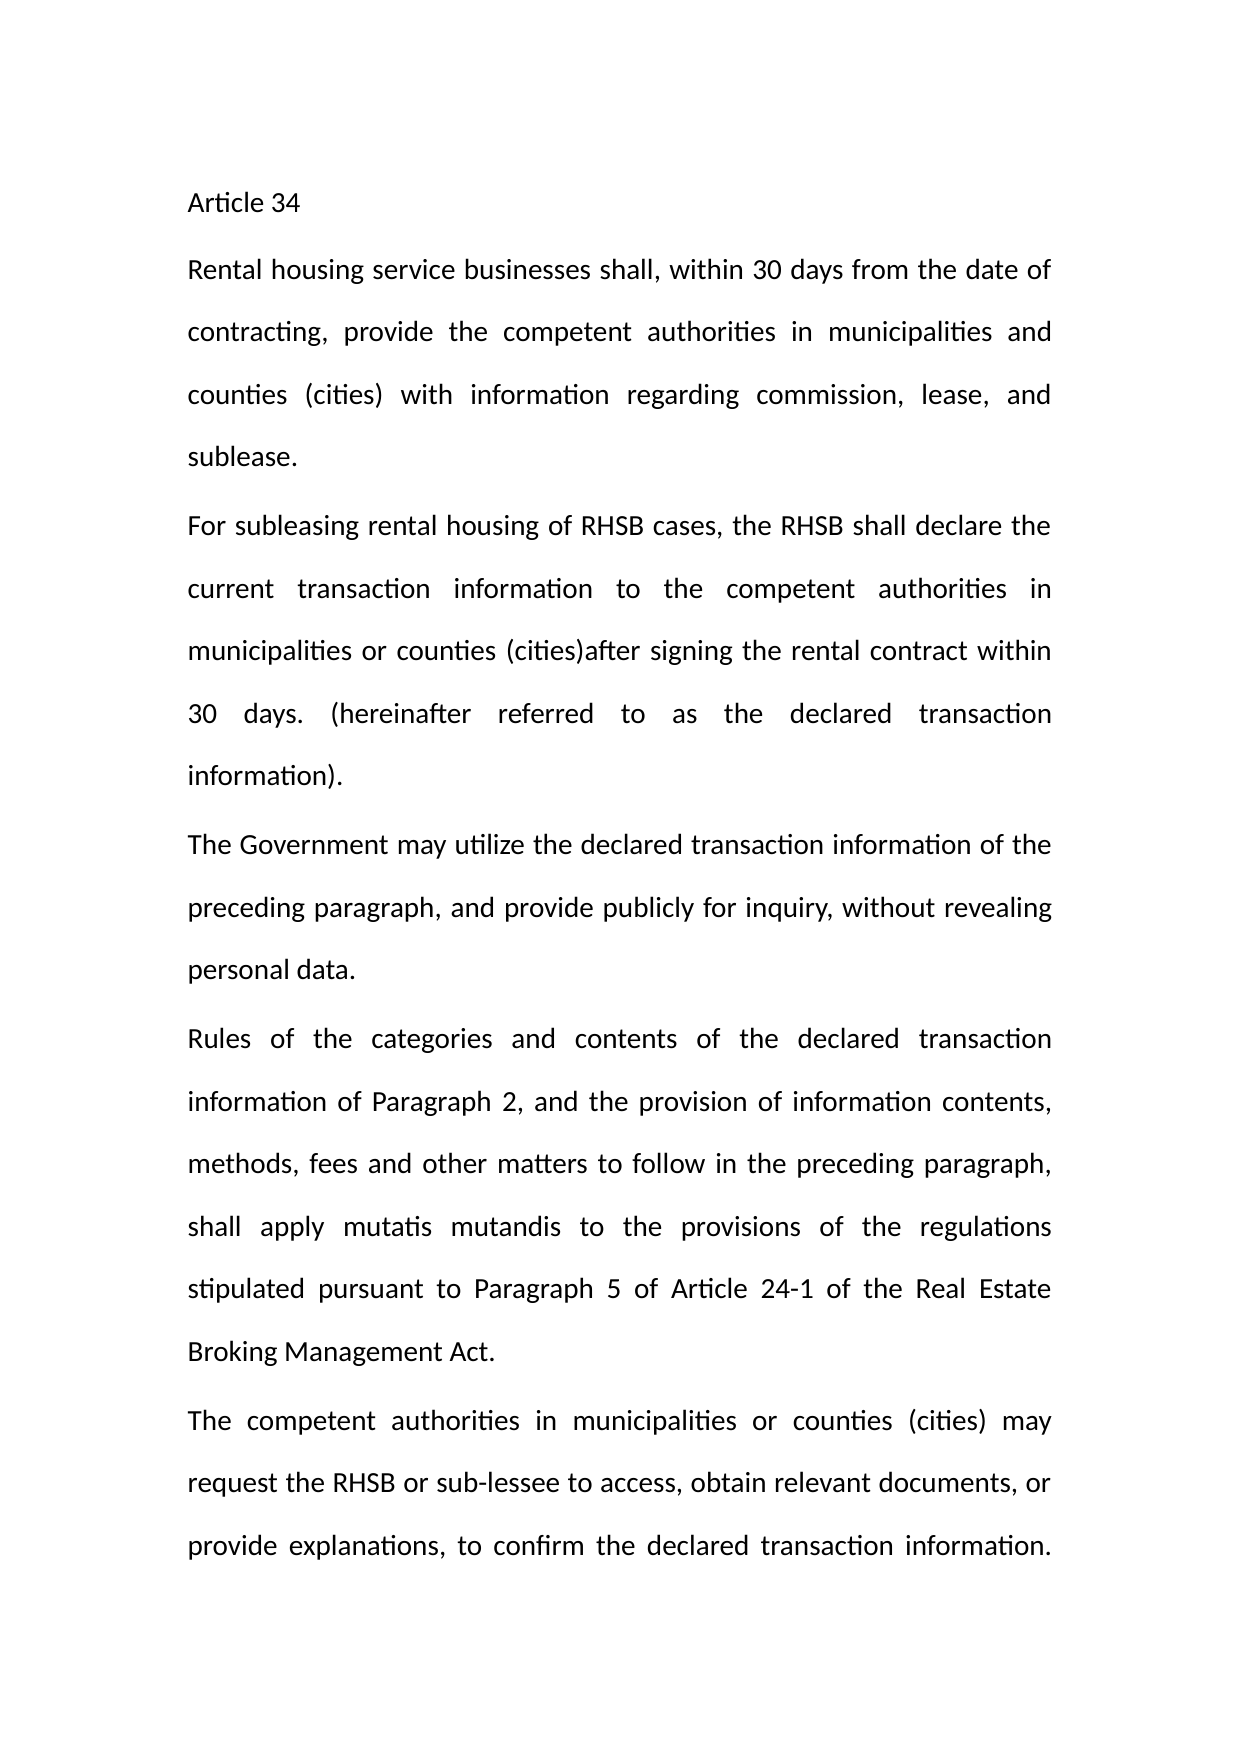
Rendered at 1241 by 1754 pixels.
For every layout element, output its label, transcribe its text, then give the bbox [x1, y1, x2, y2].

text For subleasing rental housing of RHSB cases, the RHSB shall declare the current transaction information to the competent authorities in municipalities or counties (cities)after signing the rental contract within 30 days. (hereinafter referred to as the declared transaction information). [187, 484, 1053, 796]
text The competent authorities in municipalities or counties (cities) may request the RHSB or sub-lessee to access, obtain relevant documents, or provide explanations, to confirm the declared transaction information. [187, 1378, 1053, 1566]
text Article 34 [187, 158, 1053, 221]
text Rules of the categories and contents of the declared transaction information of Paragraph 2, and the provision of information contents, methods, fees and other matters to follow in the preceding paragraph, shall apply mutatis mutandis to the provisions of the regulations stipulated pursuant to Paragraph 5 of Article 24-1 of the Real Estate Broking Management Act. [187, 997, 1053, 1372]
text The Government may utilize the declared transaction information of the preceding paragraph, and provide publicly for inquiry, without revealing personal data. [187, 803, 1053, 990]
text Rental housing service businesses shall, within 30 days from the date of contracting, provide the competent authorities in municipalities and counties (cities) with information regarding commission, lease, and sublease. [187, 227, 1053, 477]
